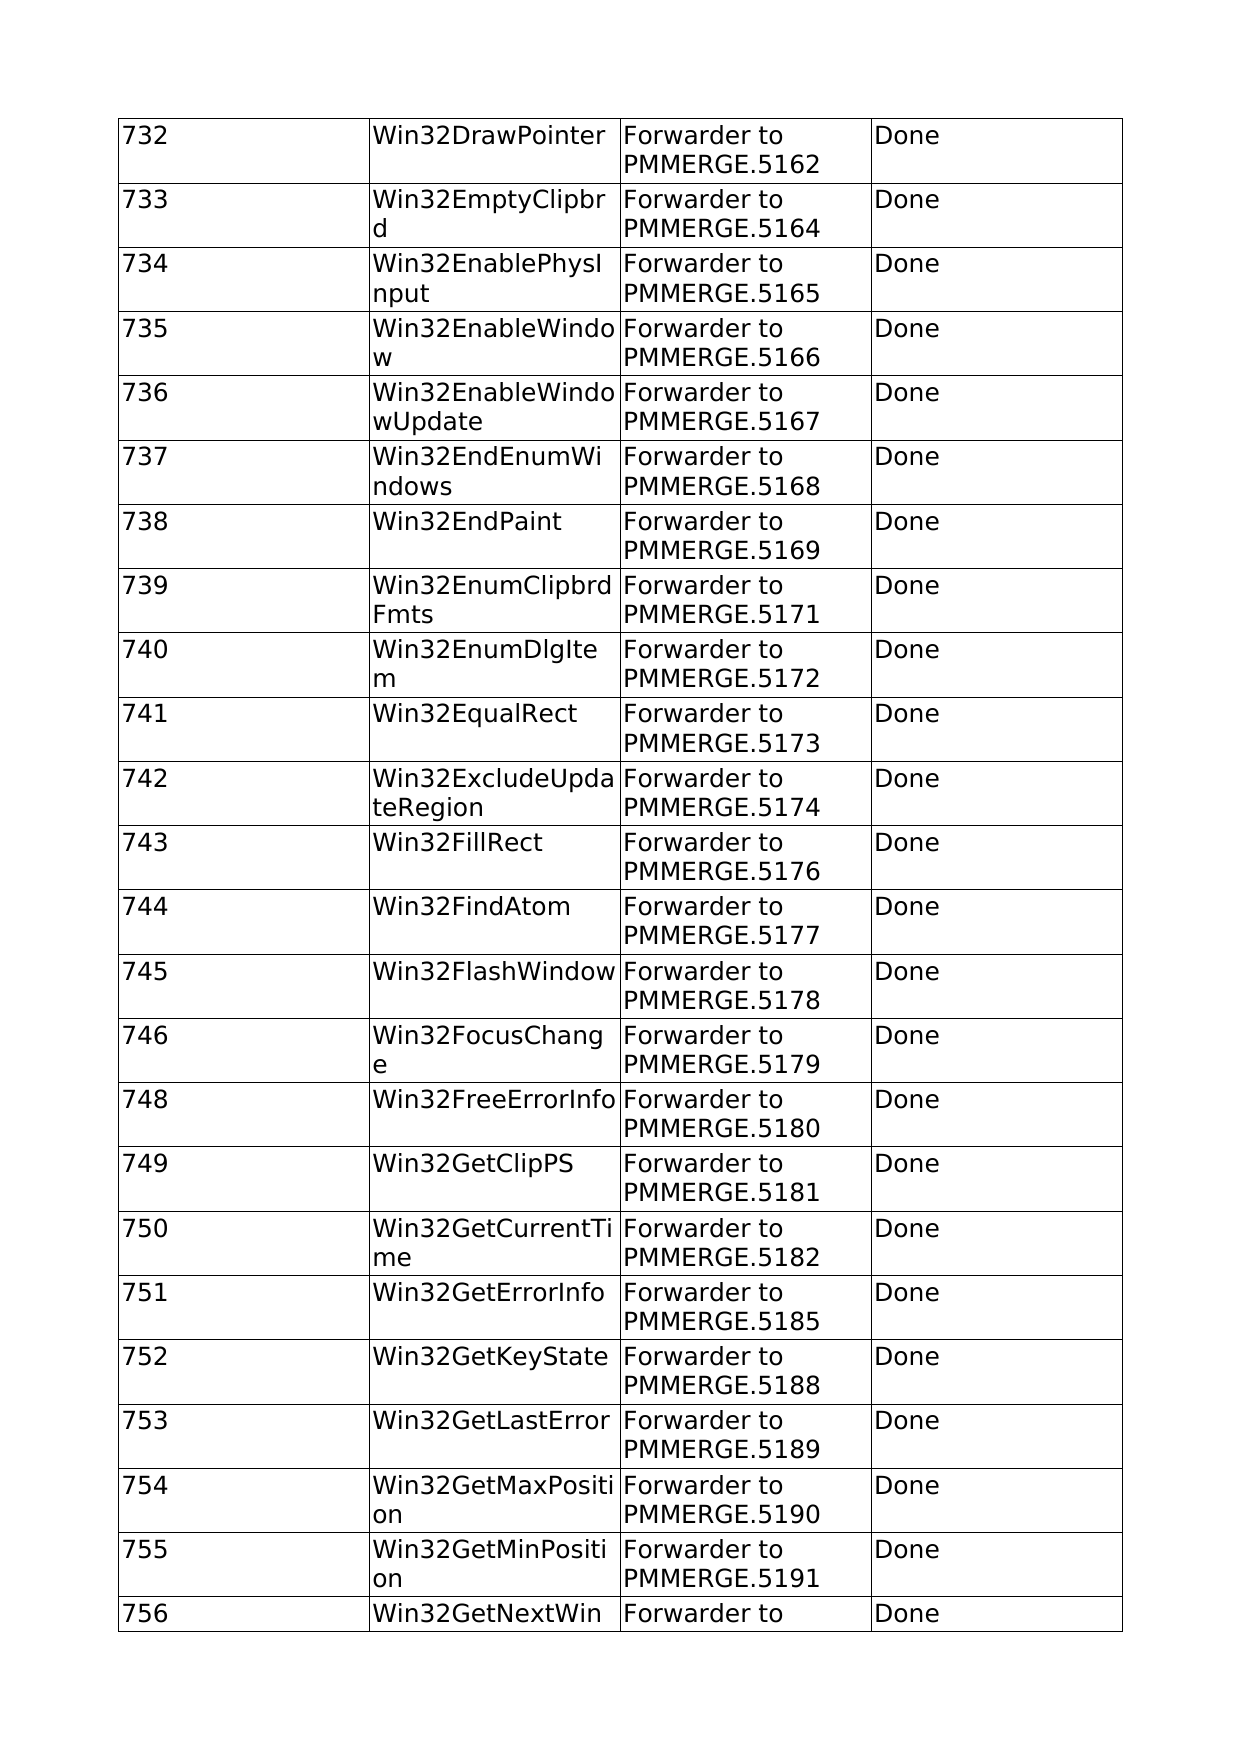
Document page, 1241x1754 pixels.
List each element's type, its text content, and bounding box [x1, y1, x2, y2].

table_cell Forwarder to PMMERGE.5176 [621, 826, 871, 889]
table_cell 751 [119, 1276, 369, 1339]
table_cell Done [872, 184, 1122, 247]
table_cell Win32EnumDlgItem [370, 633, 620, 697]
table_cell Done [872, 762, 1122, 825]
table_cell 733 [119, 184, 369, 247]
table_cell Forwarder to PMMERGE.5166 [621, 312, 871, 375]
table_cell Win32EnablePhysInput [370, 248, 620, 311]
table_cell Done [872, 633, 1122, 697]
table_cell Win32GetErrorInfo [370, 1276, 620, 1339]
table_cell Done [872, 248, 1122, 311]
table_cell Done [872, 1147, 1122, 1211]
table_cell Done [872, 119, 1122, 182]
table_cell 756 [119, 1597, 369, 1631]
table_cell Win32GetKeyState [370, 1340, 620, 1403]
table_cell Win32EnableWindowUpdate [370, 376, 620, 439]
table_cell Win32GetLastError [370, 1405, 620, 1468]
table_cell Forwarder to PMMERGE.5191 [621, 1533, 871, 1596]
table_cell Forwarder to PMMERGE.5167 [621, 376, 871, 439]
table_cell Win32EndPaint [370, 505, 620, 568]
table_cell Win32ExcludeUpdateRegion [370, 762, 620, 825]
table_cell Forwarder to PMMERGE.5188 [621, 1340, 871, 1403]
table_cell Win32GetClipPS [370, 1147, 620, 1211]
table_cell 737 [119, 441, 369, 504]
table_cell Forwarder to PMMERGE.5168 [621, 441, 871, 504]
table_cell 741 [119, 698, 369, 761]
table_cell Forwarder to PMMERGE.5190 [621, 1469, 871, 1532]
table_cell Forwarder to PMMERGE.5164 [621, 184, 871, 247]
table_cell 735 [119, 312, 369, 375]
table_cell Win32EnableWindow [370, 312, 620, 375]
table_cell 745 [119, 955, 369, 1018]
table_cell Forwarder to PMMERGE.5177 [621, 890, 871, 954]
table_cell Forwarder to PMMERGE.5180 [621, 1083, 871, 1146]
table_cell Forwarder to [621, 1597, 871, 1631]
table_cell 755 [119, 1533, 369, 1596]
table_cell Win32GetNextWin [370, 1597, 620, 1631]
table_cell Done [872, 1276, 1122, 1339]
table_cell Win32EndEnumWindows [370, 441, 620, 504]
table_cell Win32FocusChange [370, 1019, 620, 1082]
table_cell Done [872, 1340, 1122, 1403]
table_cell Done [872, 376, 1122, 439]
table_cell Forwarder to PMMERGE.5181 [621, 1147, 871, 1211]
table_cell 750 [119, 1212, 369, 1275]
table_cell 753 [119, 1405, 369, 1468]
table_cell Win32EqualRect [370, 698, 620, 761]
table_cell 738 [119, 505, 369, 568]
table_cell Win32EmptyClipbrd [370, 184, 620, 247]
table_cell Win32GetCurrentTime [370, 1212, 620, 1275]
table_cell Win32DrawPointer [370, 119, 620, 182]
table_cell Forwarder to PMMERGE.5162 [621, 119, 871, 182]
table_cell Done [872, 569, 1122, 632]
table_cell 736 [119, 376, 369, 439]
table_cell Forwarder to PMMERGE.5169 [621, 505, 871, 568]
table_cell Forwarder to PMMERGE.5182 [621, 1212, 871, 1275]
table_cell Forwarder to PMMERGE.5173 [621, 698, 871, 761]
table_cell 749 [119, 1147, 369, 1211]
table_cell Done [872, 826, 1122, 889]
table_cell Forwarder to PMMERGE.5189 [621, 1405, 871, 1468]
table_cell Done [872, 1533, 1122, 1596]
table_cell 746 [119, 1019, 369, 1082]
table_cell 734 [119, 248, 369, 311]
table_cell Done [872, 698, 1122, 761]
table_cell Forwarder to PMMERGE.5178 [621, 955, 871, 1018]
table_cell 743 [119, 826, 369, 889]
table_cell 754 [119, 1469, 369, 1532]
table_cell Win32FillRect [370, 826, 620, 889]
table_cell Win32FlashWindow [370, 955, 620, 1018]
table_cell Done [872, 955, 1122, 1018]
table_cell Forwarder to PMMERGE.5172 [621, 633, 871, 697]
table_cell Done [872, 441, 1122, 504]
table_cell Done [872, 1212, 1122, 1275]
table_cell Done [872, 1597, 1122, 1631]
table_cell Done [872, 312, 1122, 375]
table_cell 744 [119, 890, 369, 954]
table_cell Forwarder to PMMERGE.5174 [621, 762, 871, 825]
table_cell Done [872, 1469, 1122, 1532]
table_cell Win32GetMaxPosition [370, 1469, 620, 1532]
table_cell Forwarder to PMMERGE.5171 [621, 569, 871, 632]
table_cell Forwarder to PMMERGE.5179 [621, 1019, 871, 1082]
table_cell Win32FindAtom [370, 890, 620, 954]
table_cell Done [872, 505, 1122, 568]
table_cell Win32GetMinPosition [370, 1533, 620, 1596]
table_cell 739 [119, 569, 369, 632]
table_cell Forwarder to PMMERGE.5185 [621, 1276, 871, 1339]
table_cell Win32FreeErrorInfo [370, 1083, 620, 1146]
table_cell Done [872, 890, 1122, 954]
table_cell Done [872, 1019, 1122, 1082]
table_cell 752 [119, 1340, 369, 1403]
table_cell Forwarder to PMMERGE.5165 [621, 248, 871, 311]
table_cell 732 [119, 119, 369, 182]
table_cell 740 [119, 633, 369, 697]
table_cell Done [872, 1083, 1122, 1146]
table_cell 748 [119, 1083, 369, 1146]
table_cell Win32EnumClipbrdFmts [370, 569, 620, 632]
table_cell Done [872, 1405, 1122, 1468]
table_cell 742 [119, 762, 369, 825]
